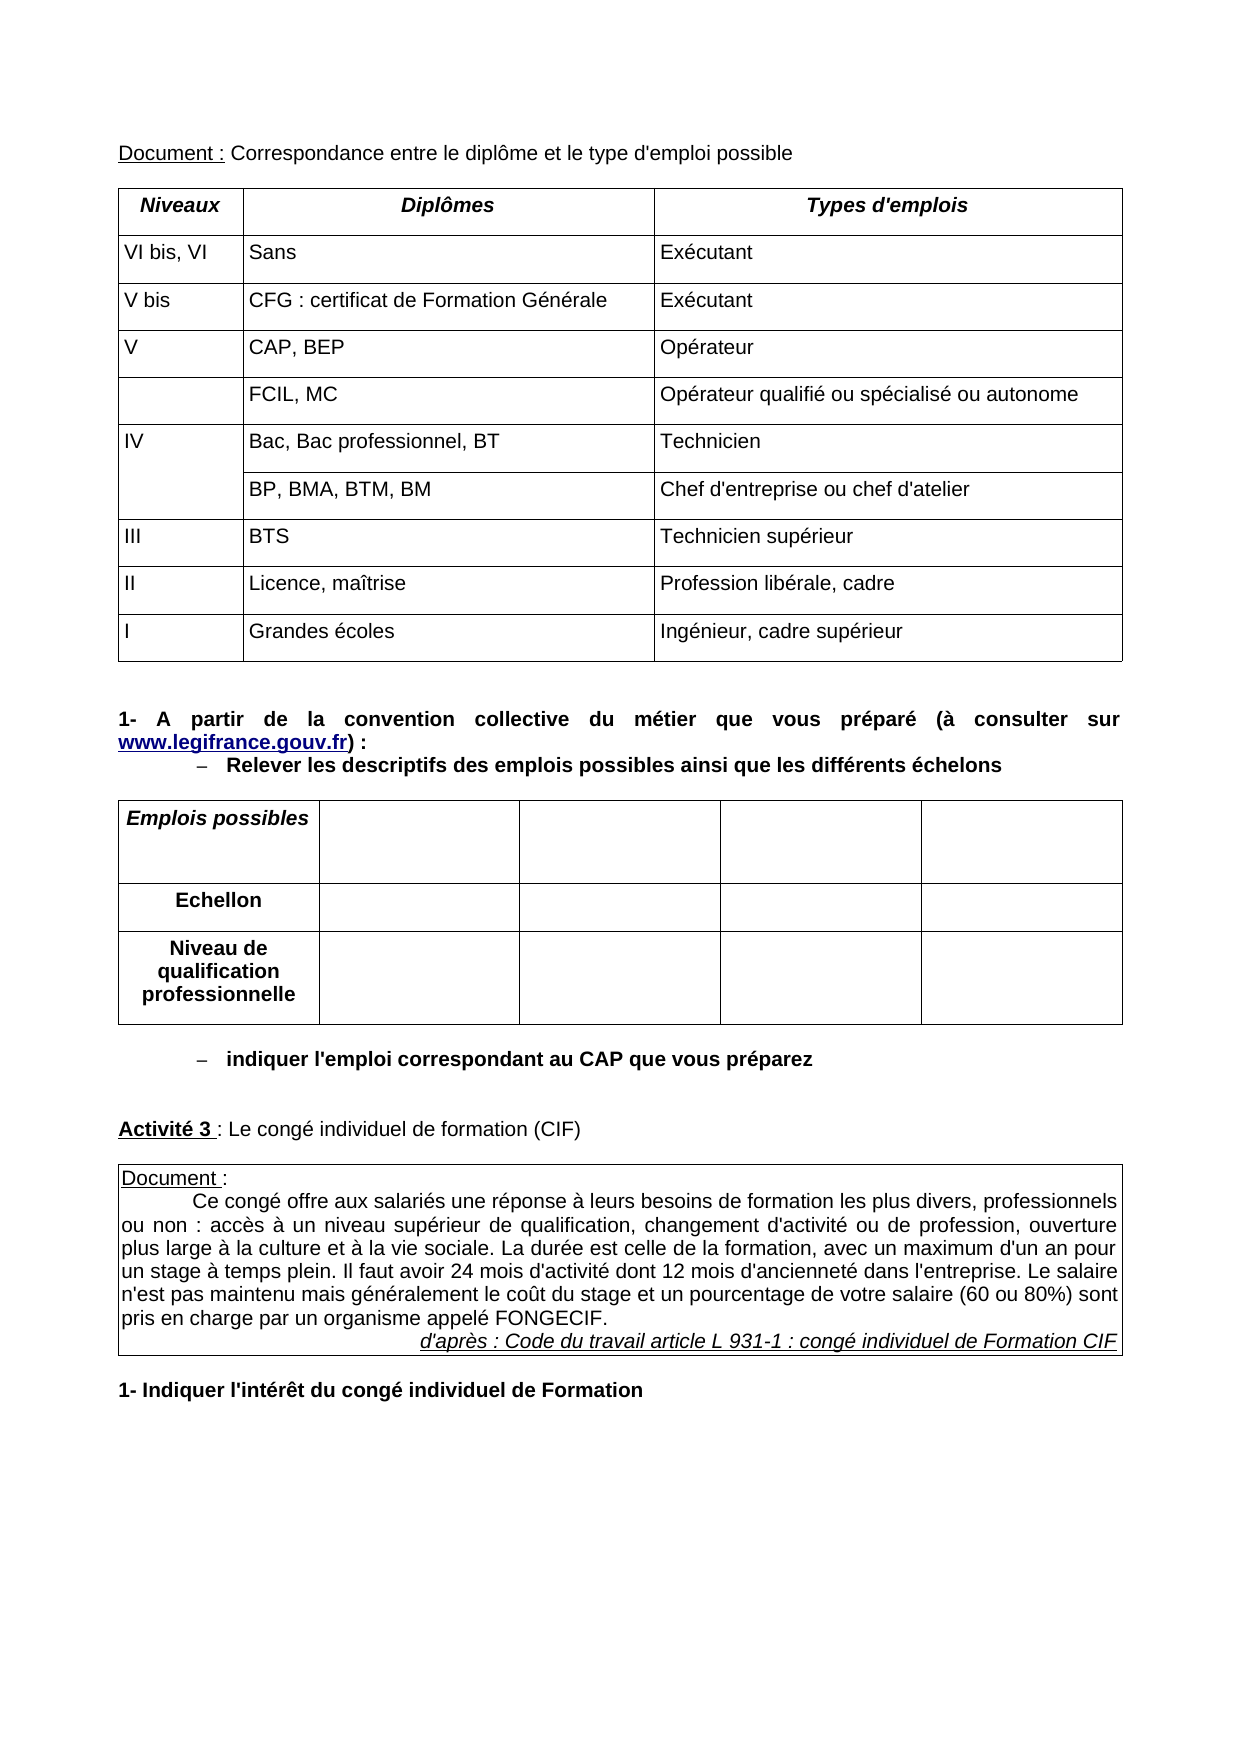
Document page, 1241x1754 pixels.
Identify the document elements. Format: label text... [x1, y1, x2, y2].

list indiquer l'emploi correspondant au CAP que vous préparez [197, 1048, 1122, 1071]
table_cell CFG : certificat de Formation Générale [244, 284, 654, 330]
table_cell V [119, 331, 243, 377]
text d'après : Code du travail article L 931-1 : congé individuel de Formation CIF [119, 1326, 1122, 1355]
table_cell Niveau de qualification professionnelle [119, 932, 319, 1024]
table_cell IV [119, 425, 243, 519]
table_cell FCIL, MC [244, 378, 654, 424]
text 1- Indiquer l'intérêt du congé individuel de Formation [118, 1379, 1122, 1402]
table_cell Sans [244, 236, 654, 282]
text 1- A partir de la convention collective du métier que vous préparé (à consulter sur www.legifrance.gouv.fr) : [118, 707, 1122, 754]
table_header Diplômes [244, 189, 654, 235]
table_cell [721, 932, 921, 1024]
table_cell Grandes écoles [244, 615, 654, 661]
table_cell CAP, BEP [244, 331, 654, 377]
table_cell [520, 932, 720, 1024]
table_cell V bis [119, 284, 243, 330]
table_cell [520, 884, 720, 931]
table_cell [119, 378, 243, 424]
table_cell BTS [244, 520, 654, 566]
table_cell [922, 932, 1122, 1024]
table_cell Opérateur qualifié ou spécialisé ou autonome [655, 378, 1122, 424]
table_cell Technicien supérieur [655, 520, 1122, 566]
table_header Technicien [655, 425, 1122, 472]
table_cell I [119, 615, 243, 661]
text Document : Correspondance entre le diplôme et le type d'emploi possible [118, 141, 1122, 164]
table_header [721, 801, 921, 883]
table_cell Profession libérale, cadre [655, 567, 1122, 613]
table_cell Opérateur [655, 331, 1122, 377]
table_cell Chef d'entreprise ou chef d'atelier [655, 473, 1122, 519]
table_cell Exécutant [655, 236, 1122, 282]
table_cell III [119, 520, 243, 566]
table_header [320, 801, 519, 883]
table_cell [721, 884, 921, 931]
table_cell Ingénieur, cadre supérieur [655, 615, 1122, 661]
table_header Emplois possibles [119, 801, 319, 883]
text Activité 3 : Le congé individuel de formation (CIF) [118, 1117, 1122, 1141]
list Relever les descriptifs des emplois possibles ainsi que les différents échelons [197, 754, 1122, 777]
table_cell [320, 932, 519, 1024]
table_cell [320, 884, 519, 931]
table_cell [922, 884, 1122, 931]
text Ce congé offre aux salariés une réponse à leurs besoins de formation les plus divers, professionnels ou non : accès à un niveau supérieur de qualification, changement d'activité ou de profession, ouverture plus large à la culture et à la vie sociale. La durée est celle de la formation, avec un maximum d'un an pour un stage à temps plein. Il faut avoir 24 mois d'activité dont 12 mois d'ancienneté dans l'entreprise. Le salaire n'est pas maintenu mais généralement le coût du stage et un pourcentage de votre salaire (60 ou 80%) sont pris en charge par un organisme appelé FONGECIF. [119, 1187, 1122, 1326]
table_cell Exécutant [655, 284, 1122, 330]
table_header [520, 801, 720, 883]
table_cell Echellon [119, 884, 319, 931]
table_cell VI bis, VI [119, 236, 243, 282]
table_header Niveaux [119, 189, 243, 235]
text Document : [119, 1165, 1122, 1187]
table_header Bac, Bac professionnel, BT [244, 425, 654, 472]
table_cell Licence, maîtrise [244, 567, 654, 613]
table_header Types d'emplois [655, 189, 1122, 235]
table_cell BP, BMA, BTM, BM [244, 473, 654, 519]
table_header [922, 801, 1122, 883]
table_cell II [119, 567, 243, 613]
